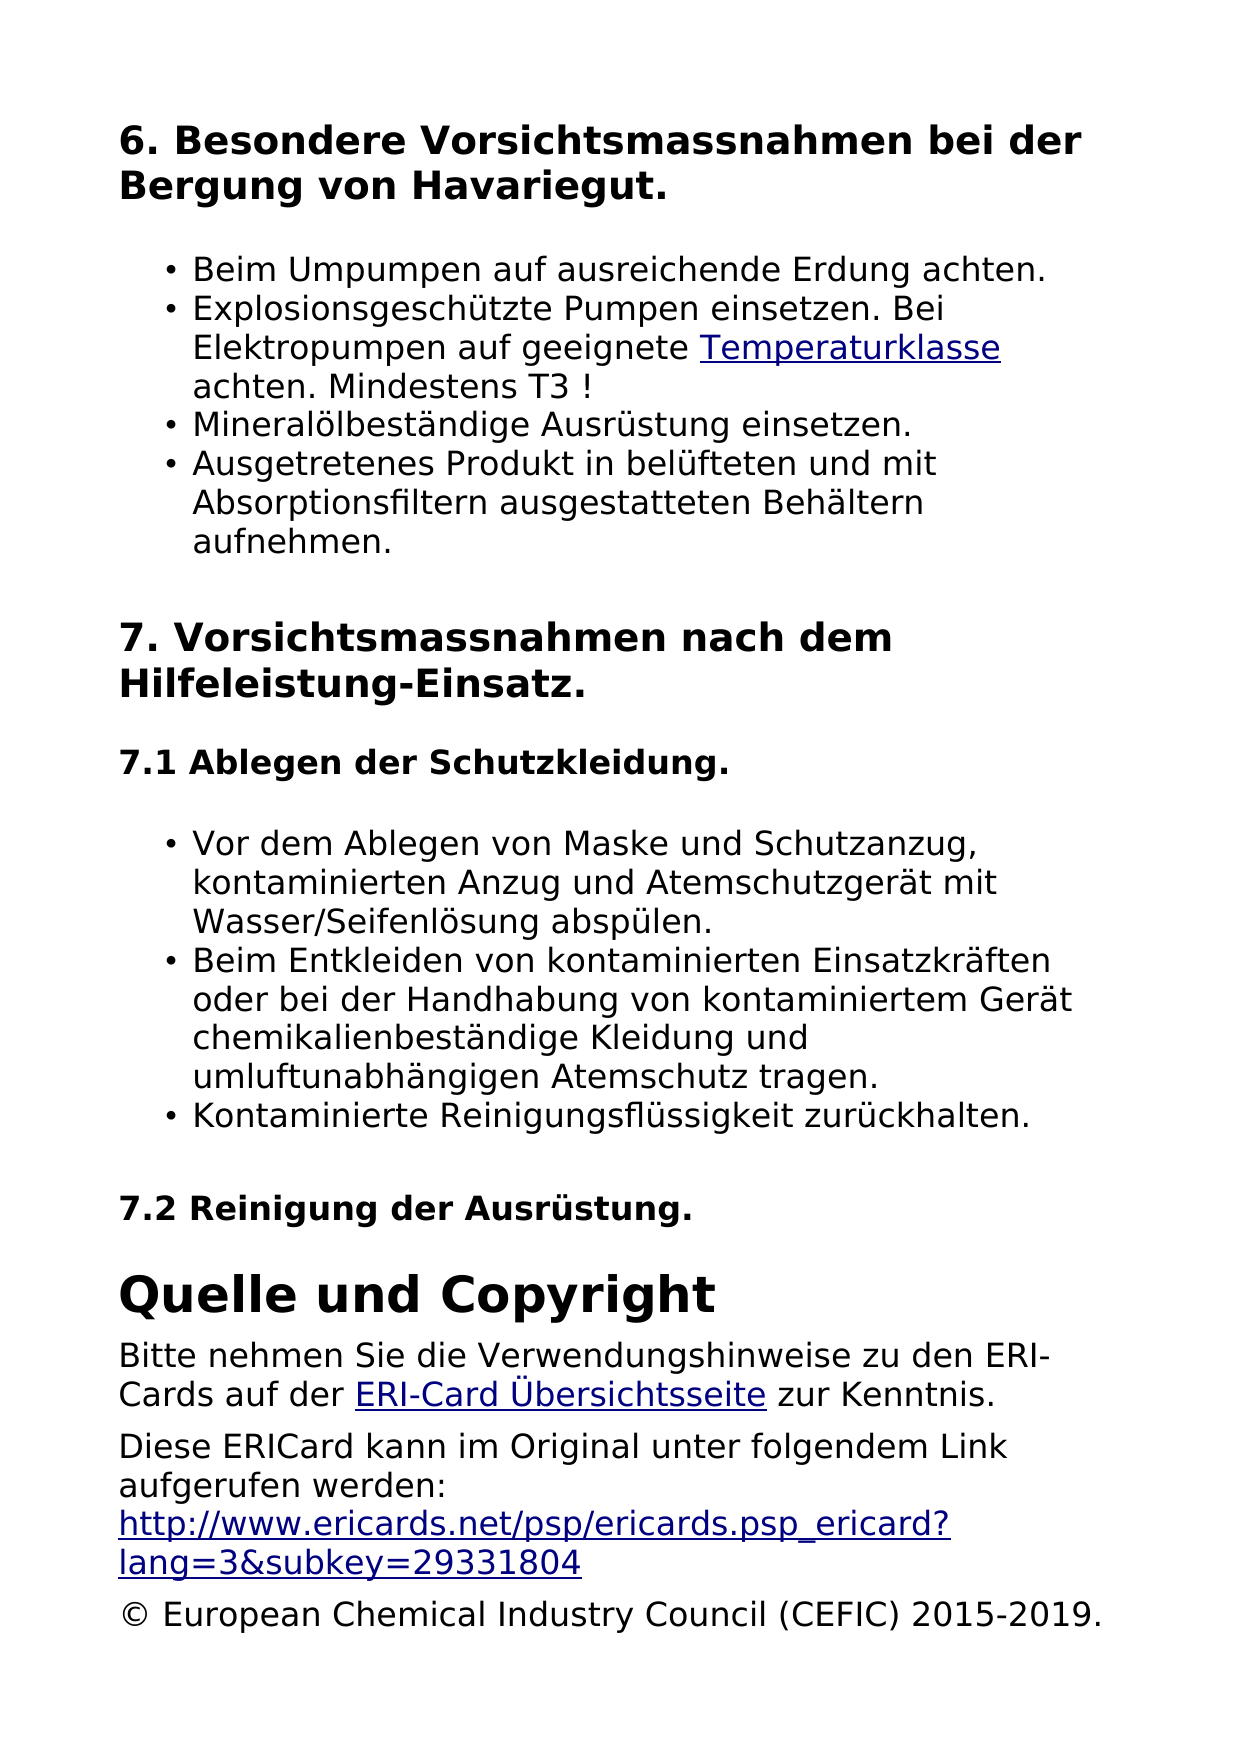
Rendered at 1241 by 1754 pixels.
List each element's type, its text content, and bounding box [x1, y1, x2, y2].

list Beim Entkleiden von kontaminierten Einsatzkräften oder bei der Handhabung von kontaminiertem Gerät chemikalienbeständige Kleidung und umluftunabhängigen Atemschutz tragen. [177, 941, 1122, 1097]
text Bitte nehmen Sie die Verwendungshinweise zu den ERI-Cards auf der ERI-Card Übersichtsseite zur Kenntnis. [118, 1337, 1122, 1415]
text Diese ERICard kann im Original unter folgendem Link aufgerufen werden: http://www.ericards.net/psp/ericards.psp_ericard?lang=3&subkey=29331804 [118, 1427, 1122, 1583]
subtitle 6. Besondere Vorsichtsmassnahmen bei der Bergung von Havariegut. [118, 118, 1122, 208]
text © European Chemical Industry Council (CEFIC) 2015-2019. [118, 1595, 1122, 1634]
list Explosionsgeschützte Pumpen einsetzen. Bei Elektropumpen auf geeignete Temperaturklasse achten. Mindestens T3 ! [177, 289, 1122, 406]
subtitle 7.1 Ablegen der Schutzkleidung. [118, 744, 1122, 783]
subtitle 7. Vorsichtsmassnahmen nach dem Hilfeleistung-Einsatz. [118, 616, 1122, 706]
subtitle 7.2 Reinigung der Ausrüstung. [118, 1190, 1122, 1229]
subtitle Quelle und Copyright [118, 1266, 1122, 1324]
list Ausgetretenes Produkt in belüfteten und mit Absorptionsfiltern ausgestatteten Behältern aufnehmen. [177, 445, 1122, 561]
list Vor dem Ablegen von Maske und Schutzanzug, kontaminierten Anzug und Atemschutzgerät mit Wasser/Seifenlösung abspülen. [177, 824, 1122, 941]
list Mineralölbeständige Ausrüstung einsetzen. [177, 406, 1122, 445]
list Kontaminierte Reinigungsflüssigkeit zurückhalten. [177, 1097, 1122, 1135]
list Beim Umpumpen auf ausreichende Erdung achten. [177, 251, 1122, 289]
